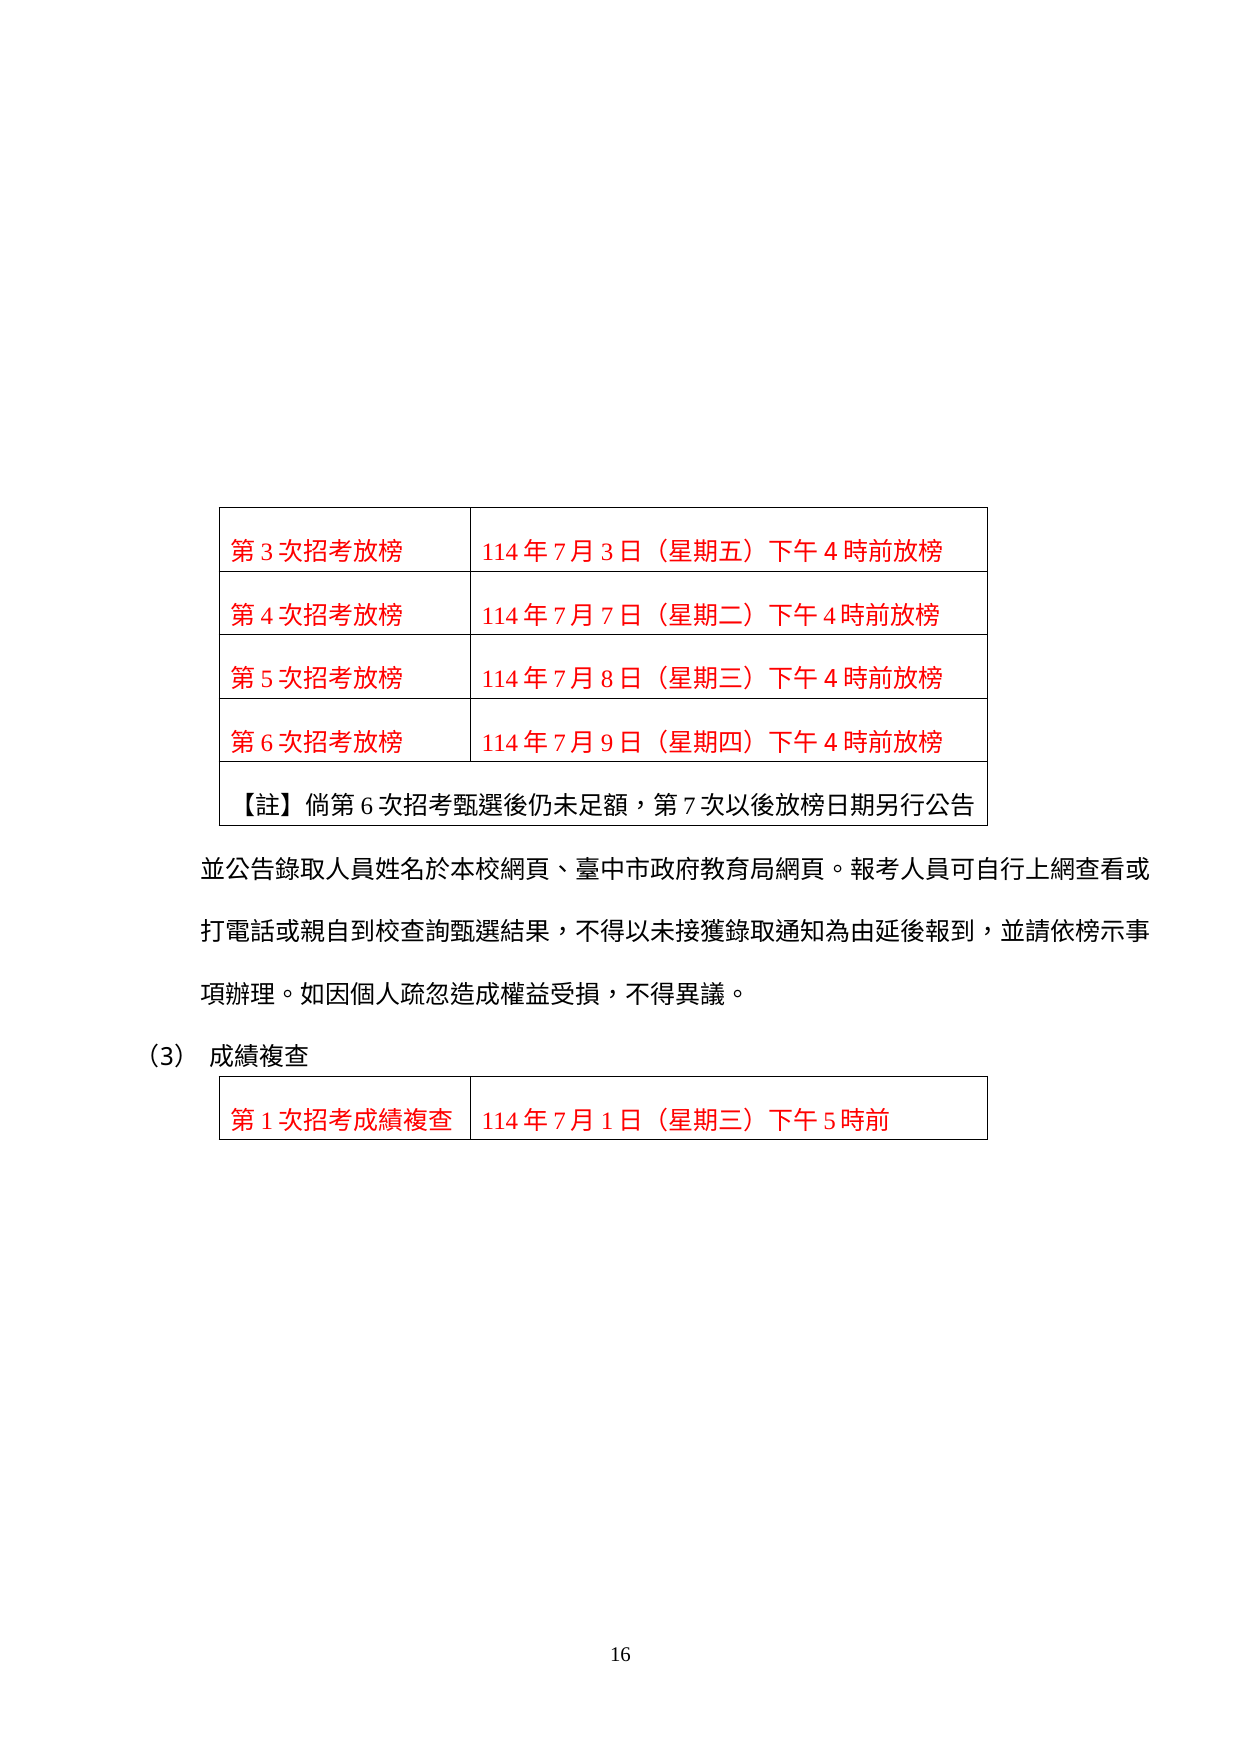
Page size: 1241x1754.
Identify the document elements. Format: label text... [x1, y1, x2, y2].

table_header 第1次招考成績複查 [220, 1077, 470, 1139]
table_cell 114年7月8日（星期三）下午4時前放榜 [471, 635, 987, 698]
table_cell 第3次招考放榜 [220, 508, 470, 571]
table_cell 114年7月3日（星期五）下午4時前放榜 [471, 508, 987, 571]
table_cell 第5次招考放榜 [220, 635, 470, 698]
table_cell 【註】倘第6次招考甄選後仍未足額，第7次以後放榜日期另行公告 [220, 762, 987, 825]
table_cell 114年7月9日（星期四）下午4時前放榜 [471, 699, 987, 761]
text 並公告錄取人員姓名於本校網頁、臺中市政府教育局網頁。報考人員可自行上網查看或打電話或親自到校查詢甄選結果，不得以未接獲錄取通知為由延後報到，並請依榜示事項辦理。如因個人疏忽造成權益受損，不得異議。 [200, 826, 1156, 1013]
list 成績複查 [134, 1013, 1165, 1076]
table_cell 第4次招考放榜 [220, 572, 470, 634]
table_cell 114年7月7日（星期二）下午4時前放榜 [471, 572, 987, 634]
table_cell 第6次招考放榜 [220, 699, 470, 761]
table_header 114年7月1日（星期三）下午5時前 [471, 1077, 987, 1139]
